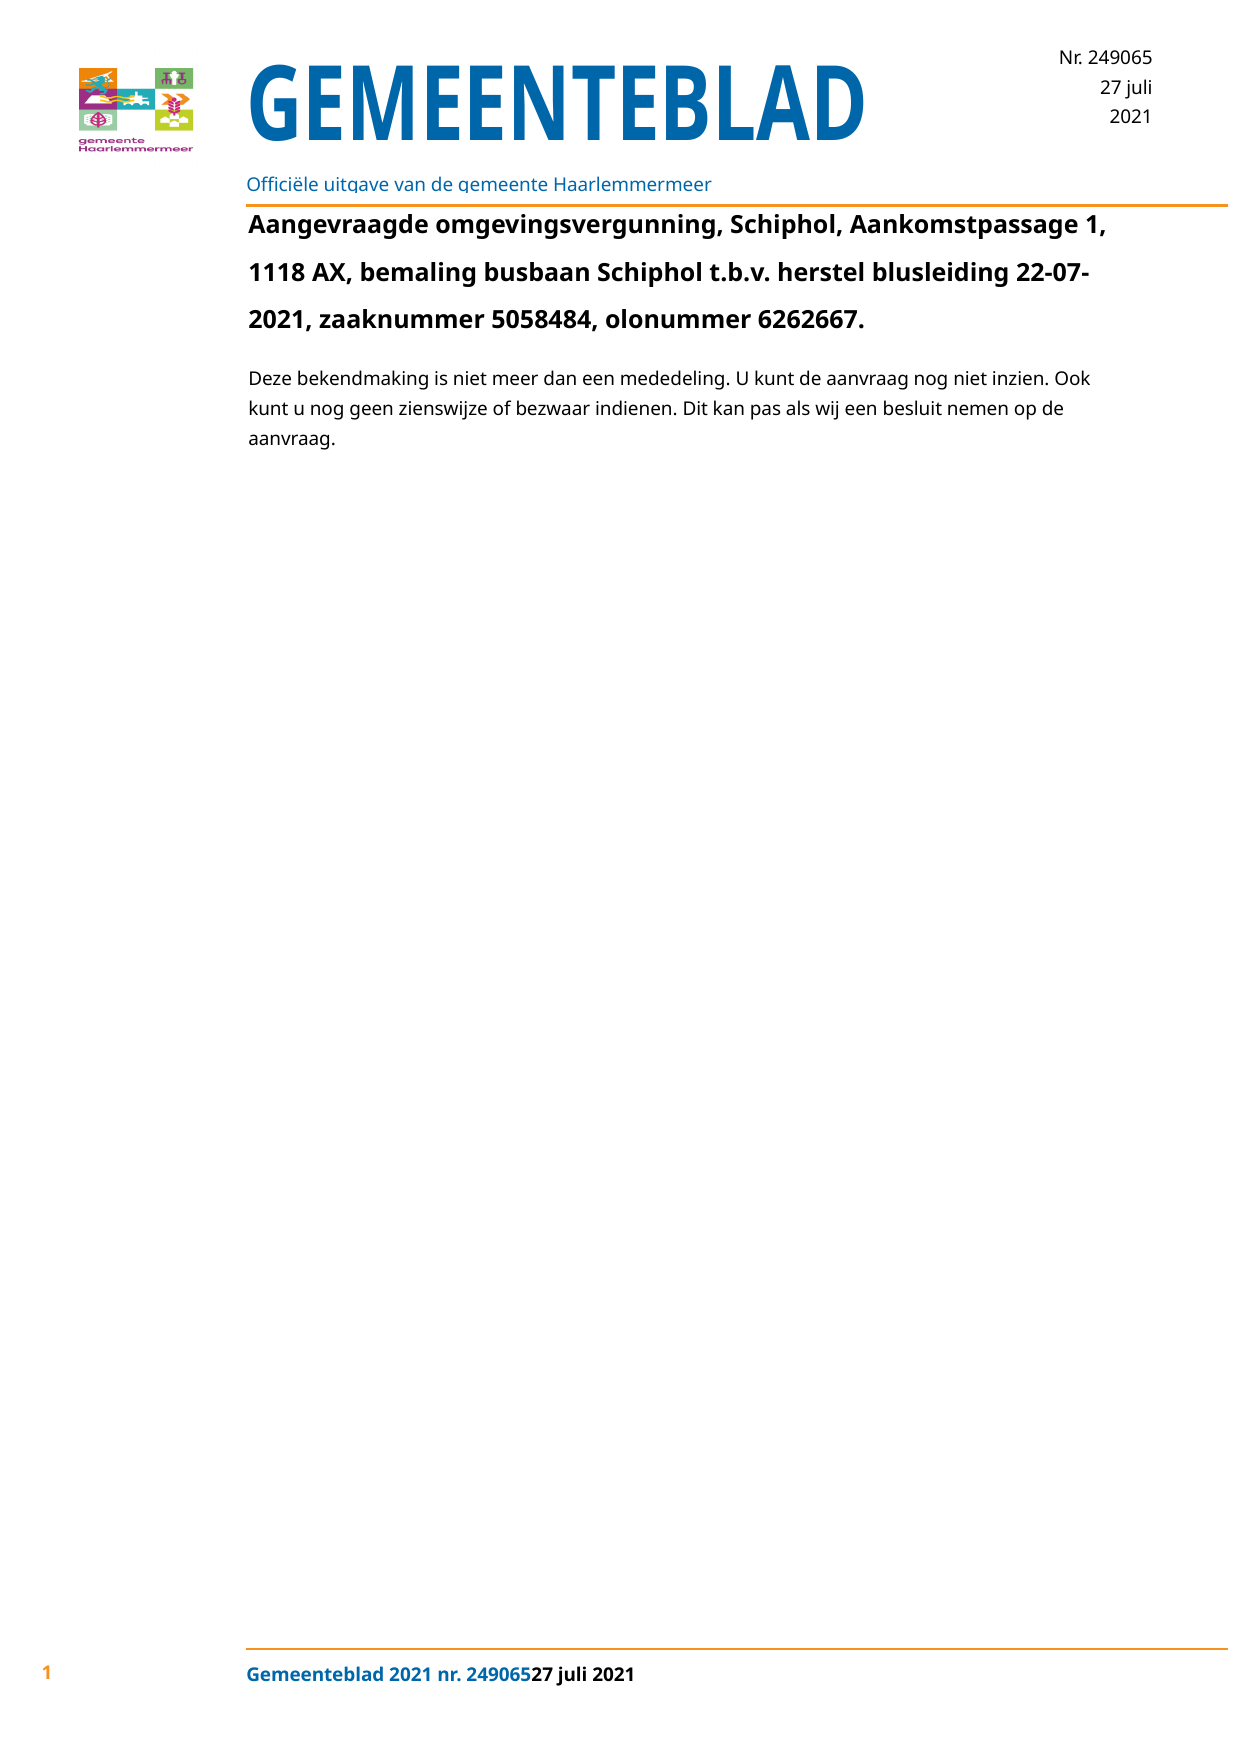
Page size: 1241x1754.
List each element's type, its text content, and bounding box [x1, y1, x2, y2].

text Deze bekendmaking is niet meer dan een mededeling. U kunt de aanvraag nog niet inzien. Ook kunt u nog geen zienswijze of bezwaar indienen. Dit kan pas als wij een besluit nemen op de aanvraag. [248, 366, 1152, 450]
text Aangevraagde omgevingsvergunning, Schiphol, Aankomstpassage 1, 1118 AX, bemaling busbaan Schiphol t.b.v. herstel blusleiding 22-07-2021, zaaknummer 5058484, olonummer 6262667. [248, 207, 1152, 336]
picture [41, 47, 231, 172]
